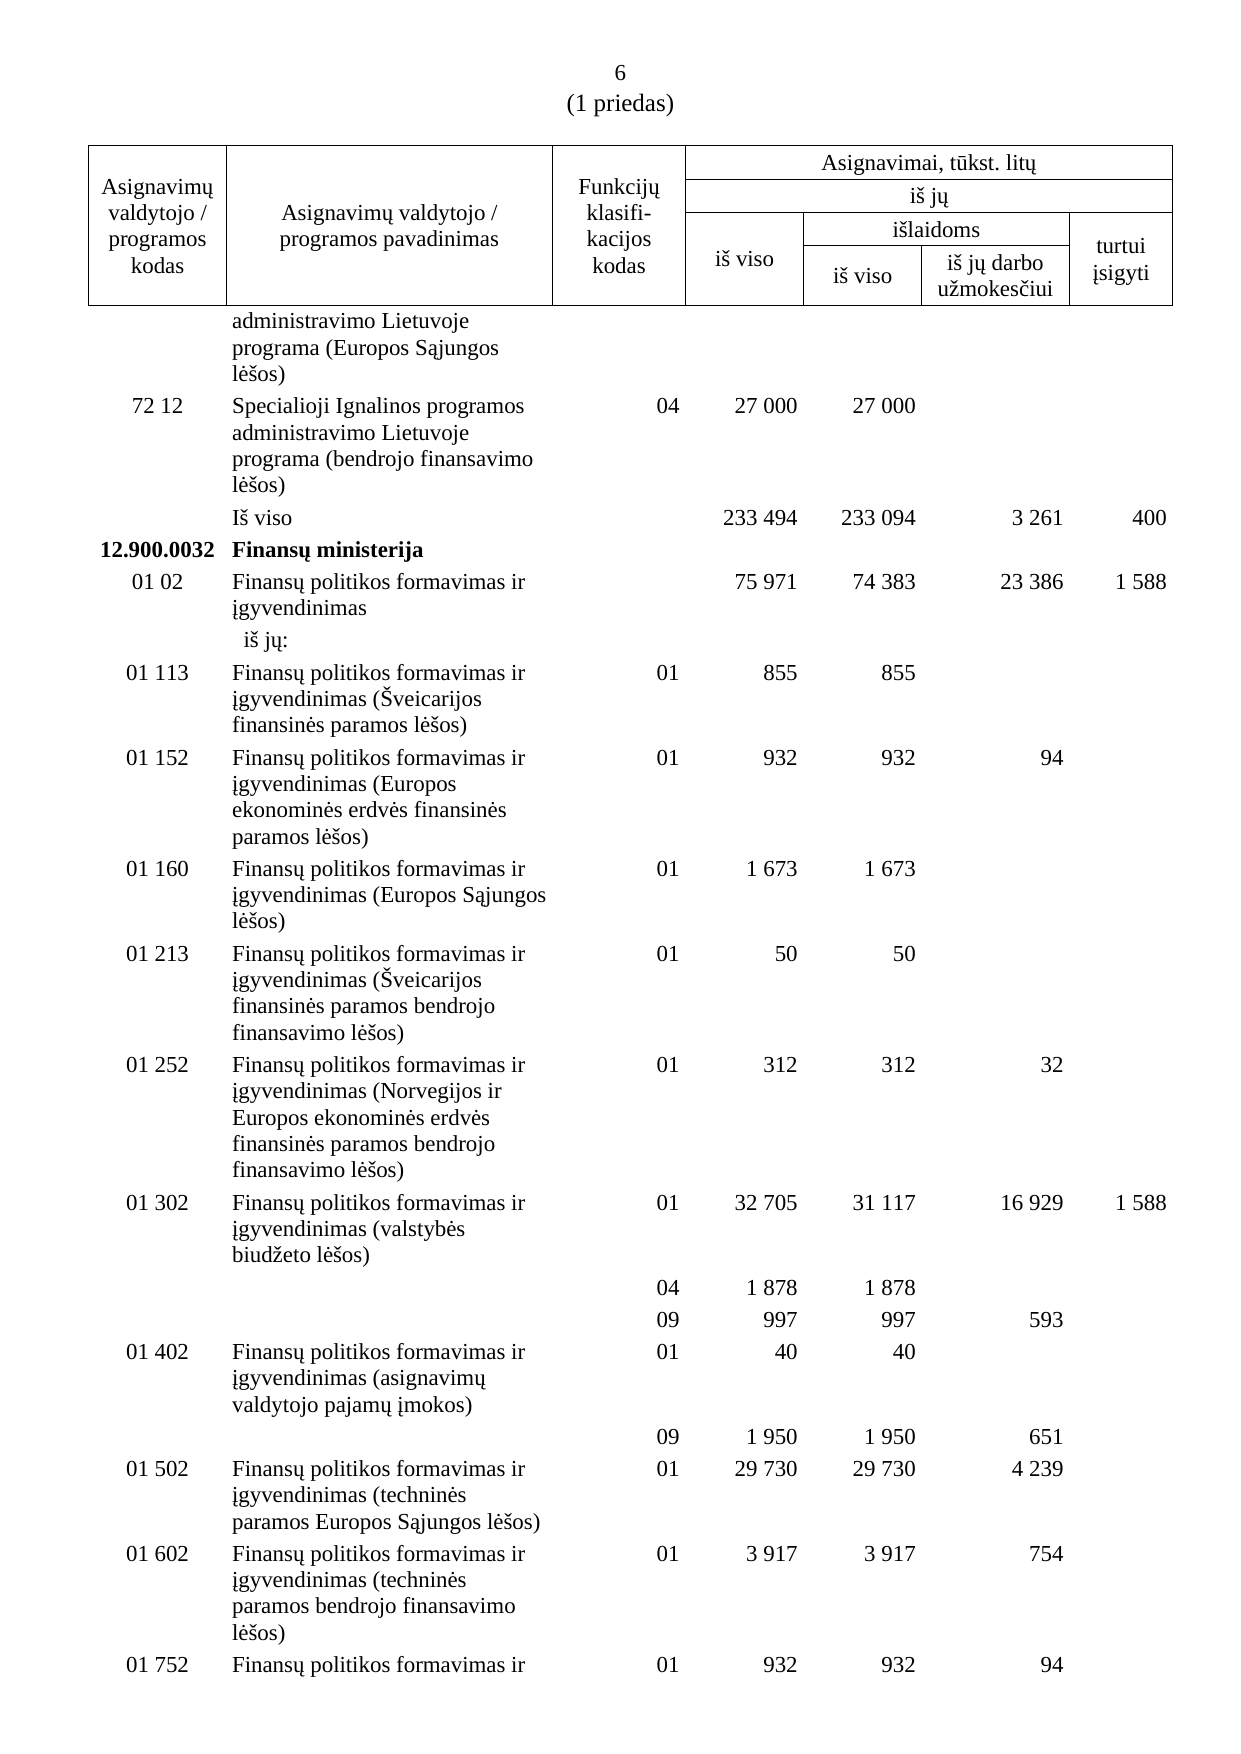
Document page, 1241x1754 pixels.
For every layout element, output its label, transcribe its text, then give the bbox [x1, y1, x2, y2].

table_cell 01 [553, 656, 685, 741]
table_cell [685, 624, 803, 656]
table_cell 29 730 [685, 1452, 803, 1537]
table_cell [89, 1271, 226, 1303]
table_cell 01 [553, 741, 685, 852]
table_cell [553, 533, 685, 565]
table_cell 01 113 [89, 656, 226, 741]
table_cell [1069, 1335, 1172, 1420]
table_cell [226, 1303, 552, 1335]
table_cell [921, 656, 1069, 741]
table_cell Finansų politikos formavimas ir įgyvendinimas (techninės paramos bendrojo finansavimo lėšos) [226, 1537, 552, 1648]
table_cell 855 [803, 656, 921, 741]
table_cell 997 [685, 1303, 803, 1335]
table_cell [1069, 1271, 1172, 1303]
table_cell 01 213 [89, 937, 226, 1048]
table_cell 40 [685, 1335, 803, 1420]
table_cell 01 [553, 1452, 685, 1537]
table_cell [553, 565, 685, 624]
table_cell 32 [921, 1048, 1069, 1186]
table_cell [1069, 1648, 1172, 1680]
table_cell 01 [553, 1648, 685, 1680]
table_cell iš jų darbo užmokesčiui [922, 246, 1069, 304]
table_cell 01 [553, 852, 685, 937]
table_cell [1069, 741, 1172, 852]
table_cell [89, 501, 226, 533]
table_cell Finansų politikos formavimas ir įgyvendinimas (Europos ekonominės erdvės finansinės paramos lėšos) [226, 741, 552, 852]
table_cell 01 160 [89, 852, 226, 937]
table_cell [921, 1335, 1069, 1420]
table_cell 1 950 [803, 1420, 921, 1452]
table_cell 16 929 [921, 1186, 1069, 1271]
table_cell [1069, 624, 1172, 656]
table_cell 3 917 [803, 1537, 921, 1648]
table_cell [89, 1420, 226, 1452]
table_cell Iš viso [226, 501, 552, 533]
table_header Asignavimų valdytojo / programos pavadinimas [227, 146, 552, 304]
table_cell [1069, 1420, 1172, 1452]
table_cell iš jų [686, 180, 1172, 212]
table_cell 12.900.0032 [89, 533, 226, 565]
table_cell 233 494 [685, 501, 803, 533]
table_cell 01 [553, 1186, 685, 1271]
table_cell 932 [803, 1648, 921, 1680]
table_cell 50 [685, 937, 803, 1048]
table_cell 1 588 [1069, 1186, 1172, 1271]
table_cell 01 [553, 1335, 685, 1420]
table_cell 651 [921, 1420, 1069, 1452]
table_cell 233 094 [803, 501, 921, 533]
table_cell 23 386 [921, 565, 1069, 624]
table_cell 31 117 [803, 1186, 921, 1271]
table_cell 09 [553, 1420, 685, 1452]
table_header Funkcijų klasifi- kacijos kodas [553, 146, 685, 304]
table_cell iš jų: [226, 624, 552, 656]
table_cell Finansų politikos formavimas ir [226, 1648, 552, 1680]
table_cell 01 502 [89, 1452, 226, 1537]
table_cell 997 [803, 1303, 921, 1335]
table_cell [921, 306, 1069, 389]
table_cell 29 730 [803, 1452, 921, 1537]
table_cell 3 261 [921, 501, 1069, 533]
table_cell [1069, 1048, 1172, 1186]
table_cell [921, 390, 1069, 501]
table_cell 1 673 [803, 852, 921, 937]
table_cell 72 12 [89, 390, 226, 501]
table_cell Finansų politikos formavimas ir įgyvendinimas (Šveicarijos finansinės paramos lėšos) [226, 656, 552, 741]
table_cell 50 [803, 937, 921, 1048]
table_cell 932 [685, 741, 803, 852]
table_cell 01 752 [89, 1648, 226, 1680]
table_cell Finansų politikos formavimas ir įgyvendinimas (asignavimų valdytojo pajamų įmokos) [226, 1335, 552, 1420]
table_cell [226, 1420, 552, 1452]
table_cell 27 000 [803, 390, 921, 501]
table_cell [1069, 306, 1172, 389]
table_cell 3 917 [685, 1537, 803, 1648]
table_cell 09 [553, 1303, 685, 1335]
table_cell 32 705 [685, 1186, 803, 1271]
table_cell [553, 306, 685, 389]
table_cell 4 239 [921, 1452, 1069, 1537]
table_cell [89, 306, 226, 389]
table_cell Finansų politikos formavimas ir įgyvendinimas [226, 565, 552, 624]
table_cell 01 02 [89, 565, 226, 624]
table_cell iš viso [804, 246, 921, 304]
table_cell turtui įsigyti [1070, 213, 1172, 304]
table_cell [1069, 1303, 1172, 1335]
table_cell [685, 533, 803, 565]
table_cell [921, 624, 1069, 656]
table_cell Finansų politikos formavimas ir įgyvendinimas (Šveicarijos finansinės paramos bendrojo finansavimo lėšos) [226, 937, 552, 1048]
table_cell 01 402 [89, 1335, 226, 1420]
table_cell 04 [553, 390, 685, 501]
table_cell [1069, 852, 1172, 937]
table_cell 75 971 [685, 565, 803, 624]
table_cell 01 302 [89, 1186, 226, 1271]
table_cell 74 383 [803, 565, 921, 624]
table_cell 27 000 [685, 390, 803, 501]
table_cell 1 878 [685, 1271, 803, 1303]
table_cell 312 [803, 1048, 921, 1186]
table_cell [89, 1303, 226, 1335]
table_cell 932 [685, 1648, 803, 1680]
table_cell 312 [685, 1048, 803, 1186]
table_cell 01 [553, 937, 685, 1048]
table_cell 01 602 [89, 1537, 226, 1648]
table_cell [1069, 937, 1172, 1048]
table_cell 1 588 [1069, 565, 1172, 624]
table_cell [921, 937, 1069, 1048]
table_cell 400 [1069, 501, 1172, 533]
table_cell [921, 852, 1069, 937]
table_cell [803, 624, 921, 656]
table_cell Finansų politikos formavimas ir įgyvendinimas (valstybės biudžeto lėšos) [226, 1186, 552, 1271]
table_cell 94 [921, 1648, 1069, 1680]
table_header Asignavimų valdytojo / programos kodas [89, 146, 226, 304]
table_cell 855 [685, 656, 803, 741]
table_cell administravimo Lietuvoje programa (Europos Sąjungos lėšos) [226, 306, 552, 389]
table_cell Specialioji Ignalinos programos administravimo Lietuvoje programa (bendrojo finansavimo lėšos) [226, 390, 552, 501]
table_cell [1069, 656, 1172, 741]
table_cell 593 [921, 1303, 1069, 1335]
table_cell 01 152 [89, 741, 226, 852]
table_cell 01 [553, 1537, 685, 1648]
table_cell [1069, 390, 1172, 501]
table_cell 01 252 [89, 1048, 226, 1186]
table_cell [1069, 533, 1172, 565]
table_cell [1069, 1537, 1172, 1648]
table_header Asignavimai, tūkst. litų [686, 146, 1172, 178]
table_cell [803, 533, 921, 565]
table_cell 1 878 [803, 1271, 921, 1303]
table_cell 1 950 [685, 1420, 803, 1452]
table_cell 754 [921, 1537, 1069, 1648]
table_cell 94 [921, 741, 1069, 852]
table_cell 40 [803, 1335, 921, 1420]
table_cell [921, 533, 1069, 565]
table_cell [921, 1271, 1069, 1303]
table_cell [553, 624, 685, 656]
table_cell [1069, 1452, 1172, 1537]
table_cell [226, 1271, 552, 1303]
table_cell iš viso [686, 213, 803, 304]
table_cell [803, 306, 921, 389]
table_cell Finansų politikos formavimas ir įgyvendinimas (Europos Sąjungos lėšos) [226, 852, 552, 937]
table_cell 01 [553, 1048, 685, 1186]
table_cell Finansų ministerija [226, 533, 552, 565]
table_cell 04 [553, 1271, 685, 1303]
table_cell 932 [803, 741, 921, 852]
table_cell [685, 306, 803, 389]
table_cell išlaidoms [804, 213, 1069, 245]
table_cell Finansų politikos formavimas ir įgyvendinimas (Norvegijos ir Europos ekonominės erdvės finansinės paramos bendrojo finansavimo lėšos) [226, 1048, 552, 1186]
table_cell Finansų politikos formavimas ir įgyvendinimas (techninės paramos Europos Sąjungos lėšos) [226, 1452, 552, 1537]
table_cell [553, 501, 685, 533]
table_cell [89, 624, 226, 656]
table_cell 1 673 [685, 852, 803, 937]
